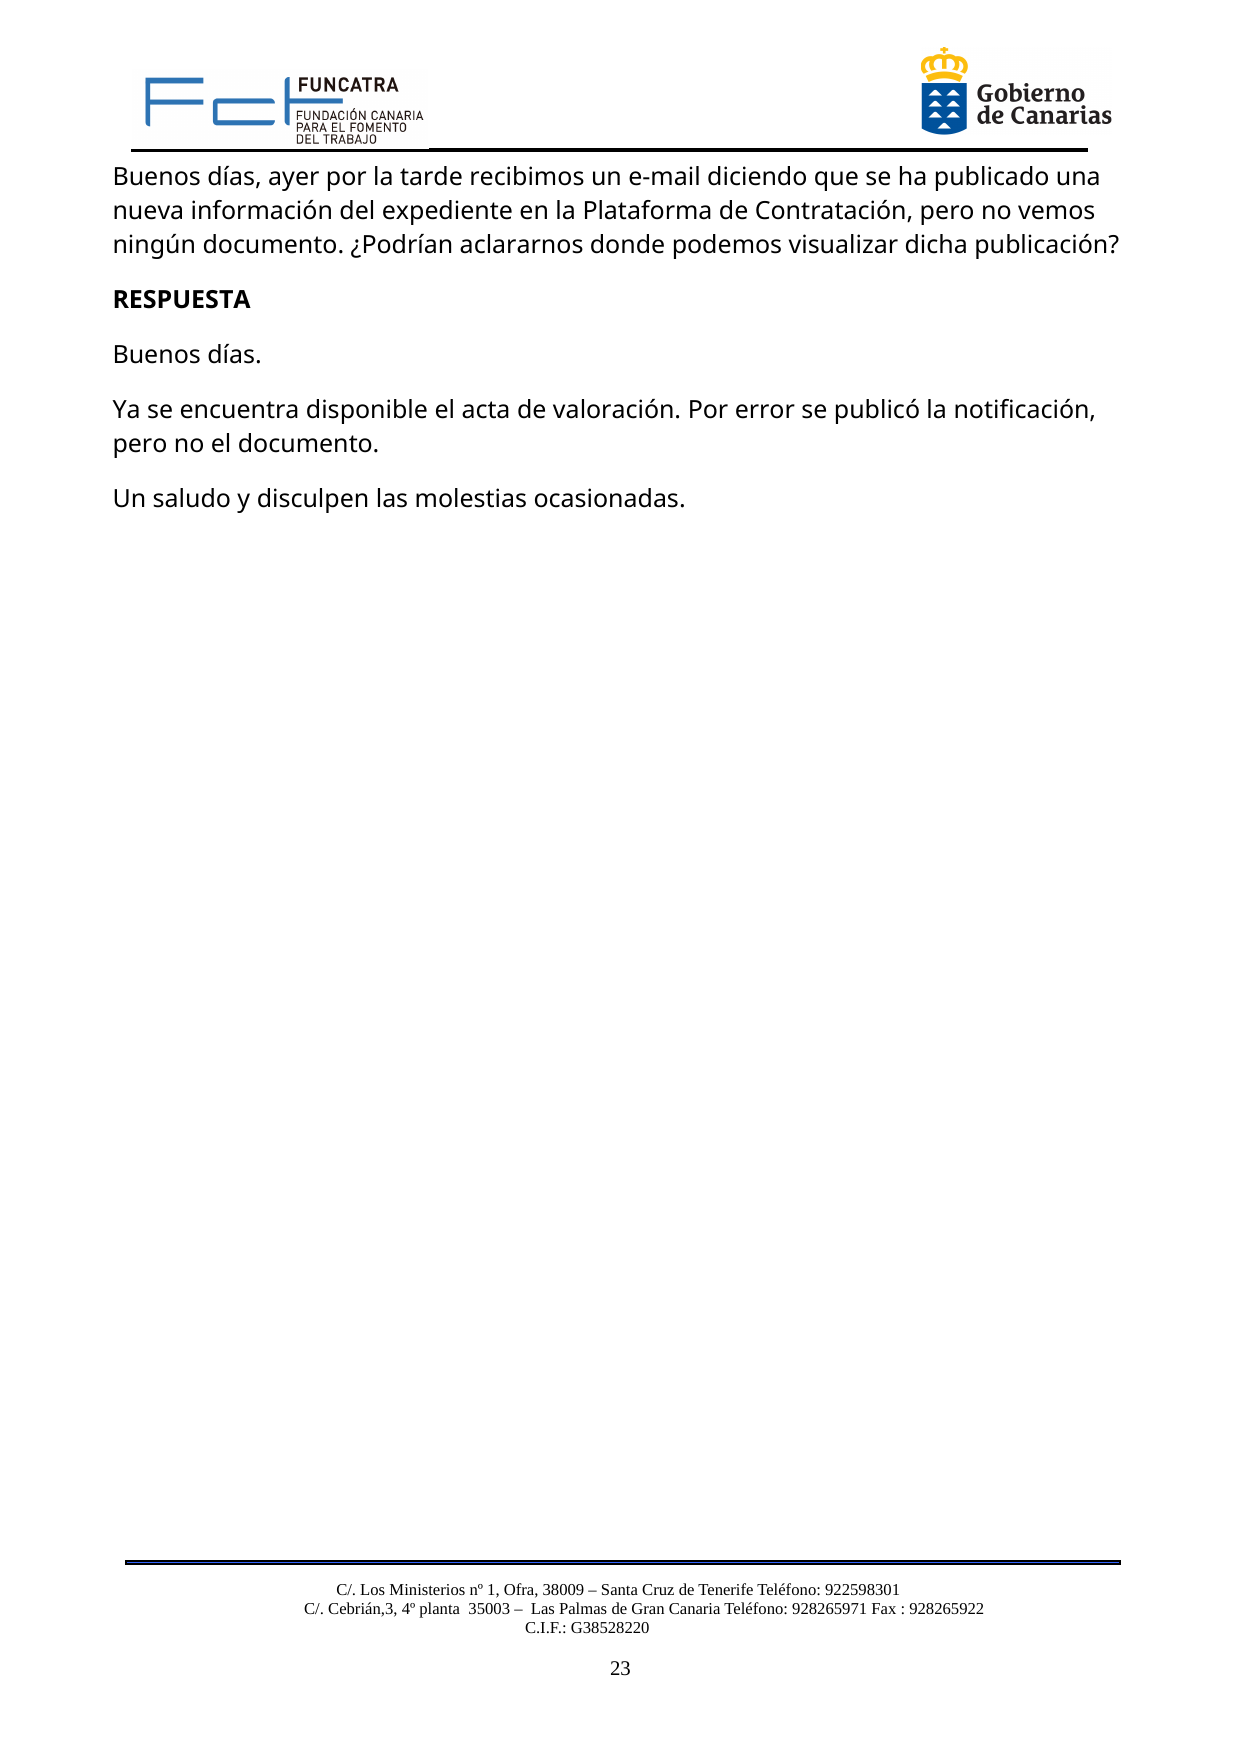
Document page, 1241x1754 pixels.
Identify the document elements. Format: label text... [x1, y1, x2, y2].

text RESPUESTA [112, 282, 1128, 316]
text Ya se encuentra disponible el acta de valoración. Por error se publicó la notificación, pero no el documento. [112, 392, 1128, 460]
picture [921, 47, 1112, 135]
text Buenos días. [112, 337, 1128, 371]
text Un saludo y disculpen las molestias ocasionadas. [112, 481, 1128, 515]
text Buenos días, ayer por la tarde recibimos un e-mail diciendo que se ha publicado una nueva información del expediente en la Plataforma de Contratación, pero no vemos ningún documento. ¿Podrían aclararnos donde podemos visualizar dicha publicación? [112, 159, 1128, 261]
picture [132, 69, 428, 148]
